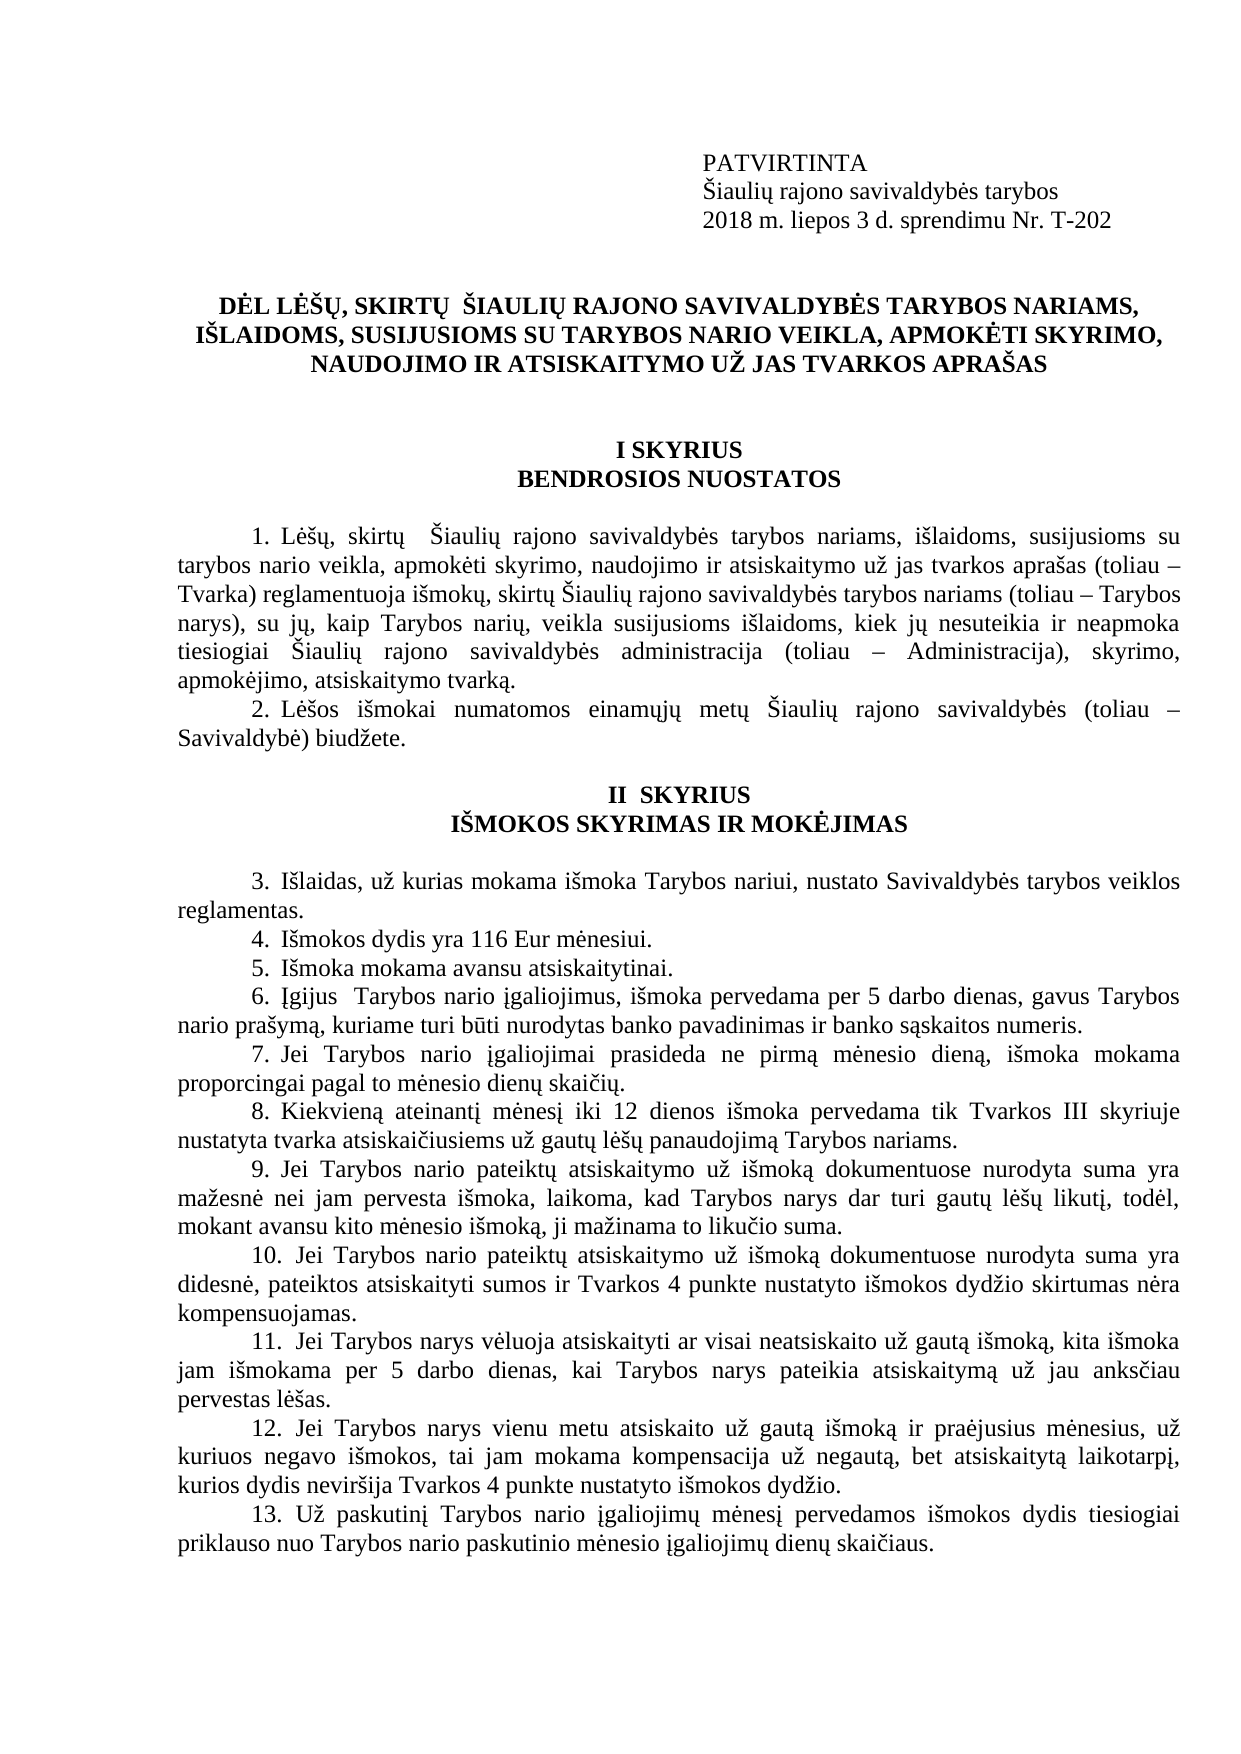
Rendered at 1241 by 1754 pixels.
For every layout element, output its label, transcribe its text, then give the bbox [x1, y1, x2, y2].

text PATVIRTINTA [702, 148, 1181, 176]
text 12. Jei Tarybos narys vienu metu atsiskaito už gautą išmoką ir praėjusius mėnesius, už kuriuos negavo išmokos, tai jam mokama kompensacija už negautą, bet atsiskaitytą laikotarpį, kurios dydis neviršija Tvarkos 4 punkte nustatyto išmokos dydžio. [177, 1413, 1181, 1499]
text II SKYRIUS [177, 780, 1181, 809]
text 11. Jei Tarybos narys vėluoja atsiskaityti ar visai neatsiskaito už gautą išmoką, kita išmoka jam išmokama per 5 darbo dienas, kai Tarybos narys pateikia atsiskaitymą už jau anksčiau pervestas lėšas. [177, 1326, 1181, 1413]
text 5. Išmoka mokama avansu atsiskaitytinai. [177, 953, 1181, 981]
text 7. Jei Tarybos nario įgaliojimai prasideda ne pirmą mėnesio dieną, išmoka mokama proporcingai pagal to mėnesio dienų skaičių. [177, 1039, 1181, 1096]
text I SKYRIUS [177, 435, 1181, 464]
text 8. Kiekvieną ateinantį mėnesį iki 12 dienos išmoka pervedama tik Tvarkos III skyriuje nustatyta tvarka atsiskaičiusiems už gautų lėšų panaudojimą Tarybos nariams. [177, 1096, 1181, 1154]
text 4. Išmokos dydis yra 116 Eur mėnesiui. [177, 924, 1181, 953]
text 2. Lėšos išmokai numatomos einamųjų metų Šiaulių rajono savivaldybės (toliau – Savivaldybė) biudžete. [177, 694, 1181, 751]
text IŠMOKOS SKYRIMAS IR MOKĖJIMAS [177, 809, 1181, 838]
text Šiaulių rajono savivaldybės tarybos [702, 176, 1181, 205]
text 13. Už paskutinį Tarybos nario įgaliojimų mėnesį pervedamos išmokos dydis tiesiogiai priklauso nuo Tarybos nario paskutinio mėnesio įgaliojimų dienų skaičiaus. [177, 1499, 1181, 1556]
text 2018 m. liepos 3 d. sprendimu Nr. T-202 [702, 205, 1181, 234]
text 6. Įgijus Tarybos nario įgaliojimus, išmoka pervedama per 5 darbo dienas, gavus Tarybos nario prašymą, kuriame turi būti nurodytas banko pavadinimas ir banko sąskaitos numeris. [177, 981, 1181, 1039]
text DĖL LĖŠŲ, SKIRTŲ ŠIAULIŲ RAJONO SAVIVALDYBĖS TARYBOS NARIAMS, IŠLAIDOMS, SUSIJUSIOMS SU TARYBOS NARIO VEIKLA, APMOKĖTI SKYRIMO, NAUDOJIMO IR ATSISKAITYMO UŽ JAS TVARKOS APRAŠAS [177, 291, 1181, 378]
text BENDROSIOS NUOSTATOS [177, 464, 1181, 493]
text 9. Jei Tarybos nario pateiktų atsiskaitymo už išmoką dokumentuose nurodyta suma yra mažesnė nei jam pervesta išmoka, laikoma, kad Tarybos narys dar turi gautų lėšų likutį, todėl, mokant avansu kito mėnesio išmoką, ji mažinama to likučio suma. [177, 1154, 1181, 1240]
text 10. Jei Tarybos nario pateiktų atsiskaitymo už išmoką dokumentuose nurodyta suma yra didesnė, pateiktos atsiskaityti sumos ir Tvarkos 4 punkte nustatyto išmokos dydžio skirtumas nėra kompensuojamas. [177, 1240, 1181, 1326]
text 1. Lėšų, skirtų Šiaulių rajono savivaldybės tarybos nariams, išlaidoms, susijusioms su tarybos nario veikla, apmokėti skyrimo, naudojimo ir atsiskaitymo už jas tvarkos aprašas (toliau – Tvarka) reglamentuoja išmokų, skirtų Šiaulių rajono savivaldybės tarybos nariams (toliau – Tarybos narys), su jų, kaip Tarybos narių, veikla susijusioms išlaidoms, kiek jų nesuteikia ir neapmoka tiesiogiai Šiaulių rajono savivaldybės administracija (toliau – Administracija), skyrimo, apmokėjimo, atsiskaitymo tvarką. [177, 521, 1181, 694]
text 3. Išlaidas, už kurias mokama išmoka Tarybos nariui, nustato Savivaldybės tarybos veiklos reglamentas. [177, 866, 1181, 924]
